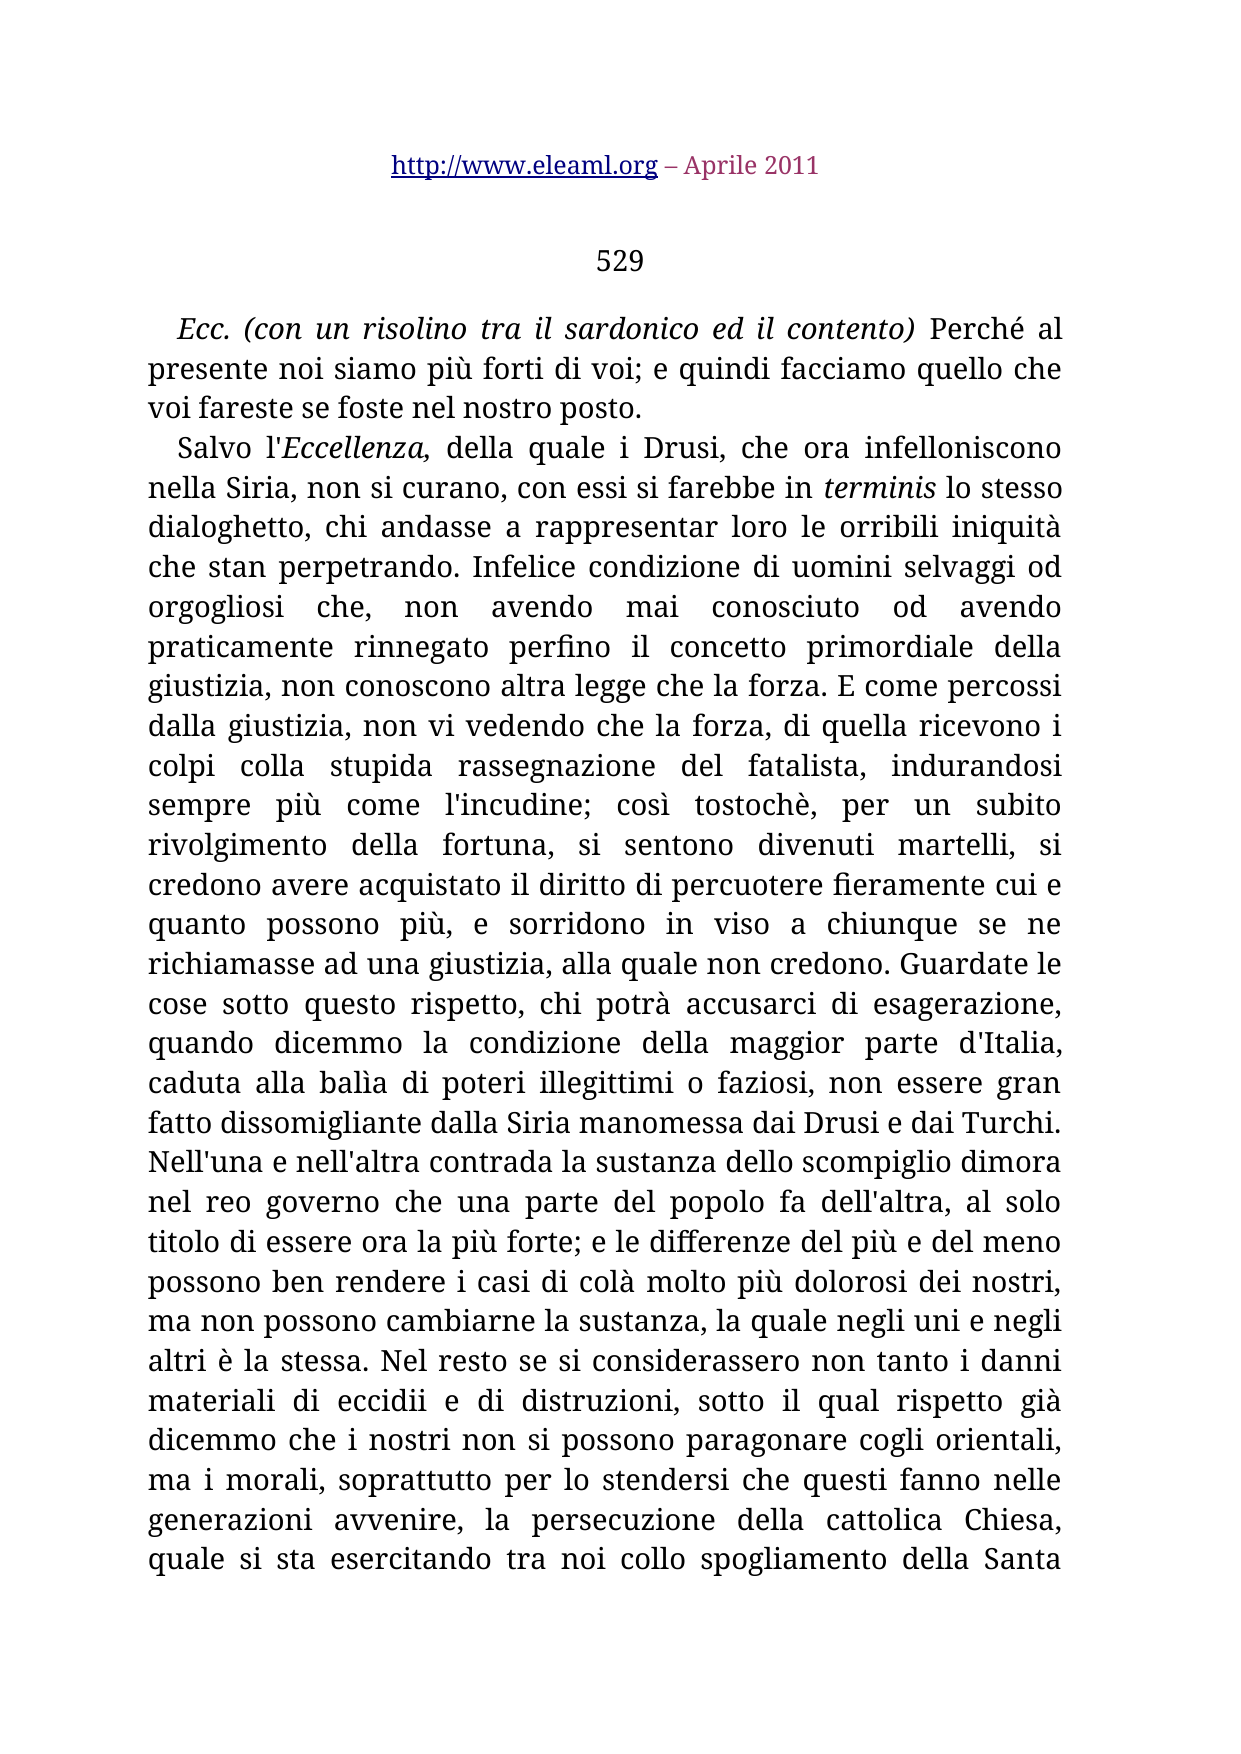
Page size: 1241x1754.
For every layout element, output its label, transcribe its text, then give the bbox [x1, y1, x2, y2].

text Salvo l'Eccellenza, della quale i Drusi, che ora infelloniscono nella Siria, non si curano, con essi si farebbe in terminis lo stesso dialoghetto, chi andasse a rappresentar loro le orribili iniquità che stan perpetrando. Infelice condizione di uomini selvaggi od orgogliosi che, non avendo mai conosciuto od avendo praticamente rinnegato perfino il concetto primordiale della giustizia, non conoscono altra legge che la forza. E come percossi dalla giustizia, non vi vedendo che la forza, di quella ricevono i colpi colla stupida rassegnazione del fatalista, indurandosi sempre più come l'incudine; così tostochè, per un subito rivolgimento della fortuna, si sentono divenuti martelli, si credono avere acquistato il diritto di percuotere fieramente cui e quanto possono più, e sorridono in viso a chiunque se ne richiamasse ad una giustizia, alla quale non credono. Guardate le cose sotto questo rispetto, chi potrà accusarci di esagerazione, quando dicemmo la condizione della maggior parte d'Italia, caduta alla balìa di poteri illegittimi o faziosi, non essere gran fatto dissomigliante dalla Siria manomessa dai Drusi e dai Turchi. Nell'una e nell'altra contrada la sustanza dello scompiglio dimora nel reo governo che una parte del popolo fa dell'altra, al solo titolo di essere ora la più forte; e le differenze del più e del meno possono ben rendere i casi di colà molto più dolorosi dei nostri, ma non possono cambiarne la sustanza, la quale negli uni e negli altri è la stessa. Nel resto se si considerassero non tanto i danni materiali di eccidii e di distruzioni, sotto il qual rispetto già dicemmo che i nostri non si possono paragonare cogli orientali, ma i morali, soprattutto per lo stendersi che questi fanno nelle generazioni avvenire, la persecuzione della cattolica Chiesa, quale si sta esercitando tra noi collo spogliamento della Santa [148, 427, 1063, 1578]
text 529 [148, 240, 1063, 279]
text Ecc. (con un risolino tra il sardonico ed il contento) Perché al presente noi siamo più forti di voi; e quindi facciamo quello che voi fareste se foste nel nostro posto. [148, 308, 1063, 427]
